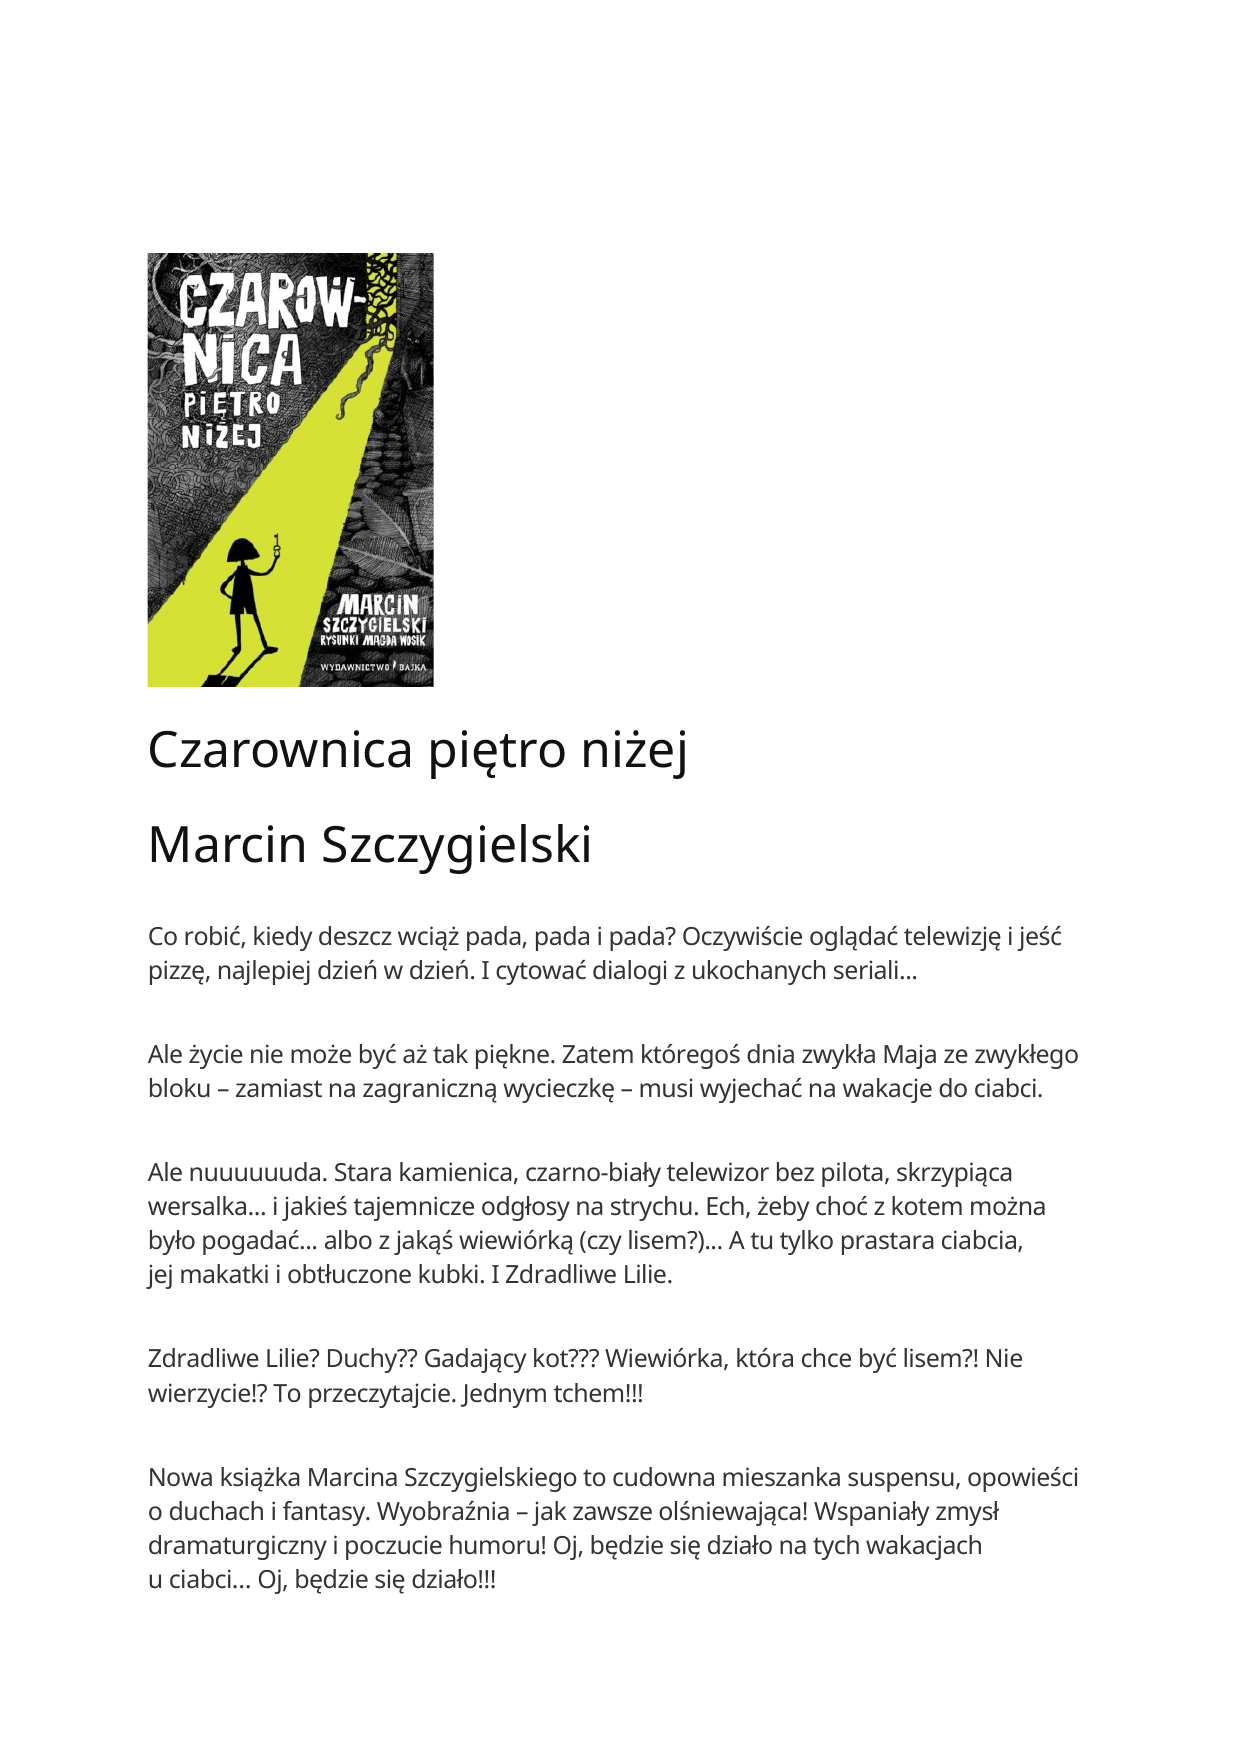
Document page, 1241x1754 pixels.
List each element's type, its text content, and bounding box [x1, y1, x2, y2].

subtitle Marcin Szczygielski [148, 809, 1093, 877]
subtitle Czarownica piętro niżej [148, 714, 1093, 782]
text Zdradliwe Lilie? Duchy?? Gadający kot??? Wiewiórka, która chce być lisem?! Nie wierzycie!? To przeczytajcie. Jednym tchem!!! [148, 1341, 1093, 1409]
text Ale życie nie może być aż tak piękne. Zatem któregoś dnia zwykła Maja ze zwykłego bloku – zamiast na zagraniczną wycieczkę – musi wyjechać na wakacje do ciabci. [148, 1037, 1093, 1105]
text Nowa książka Marcina Szczygielskiego to cudowna mieszanka suspensu, opowieści o duchach i fantasy. Wyobraźnia – jak zawsze olśniewająca! Wspaniały zmysł dramaturgiczny i poczucie humoru! Oj, będzie się działo na tych wakacjach u ciabci… Oj, będzie się działo!!! [148, 1459, 1093, 1596]
text Ale nuuuuuuda. Stara kamienica, czarno-biały telewizor bez pilota, skrzypiąca wersalka... i jakieś tajemnicze odgłosy na strychu. Ech, żeby choć z kotem można było pogadać... albo z jakąś wiewiórką (czy lisem?)... A tu tylko prastara ciabcia, jej makatki i obtłuczone kubki. I Zdradliwe Lilie. [148, 1155, 1093, 1291]
text Co robić, kiedy deszcz wciąż pada, pada i pada? Oczywiście oglądać telewizję i jeść pizzę, najlepiej dzień w dzień. I cytować dialogi z ukochanych seriali... [148, 919, 1093, 987]
